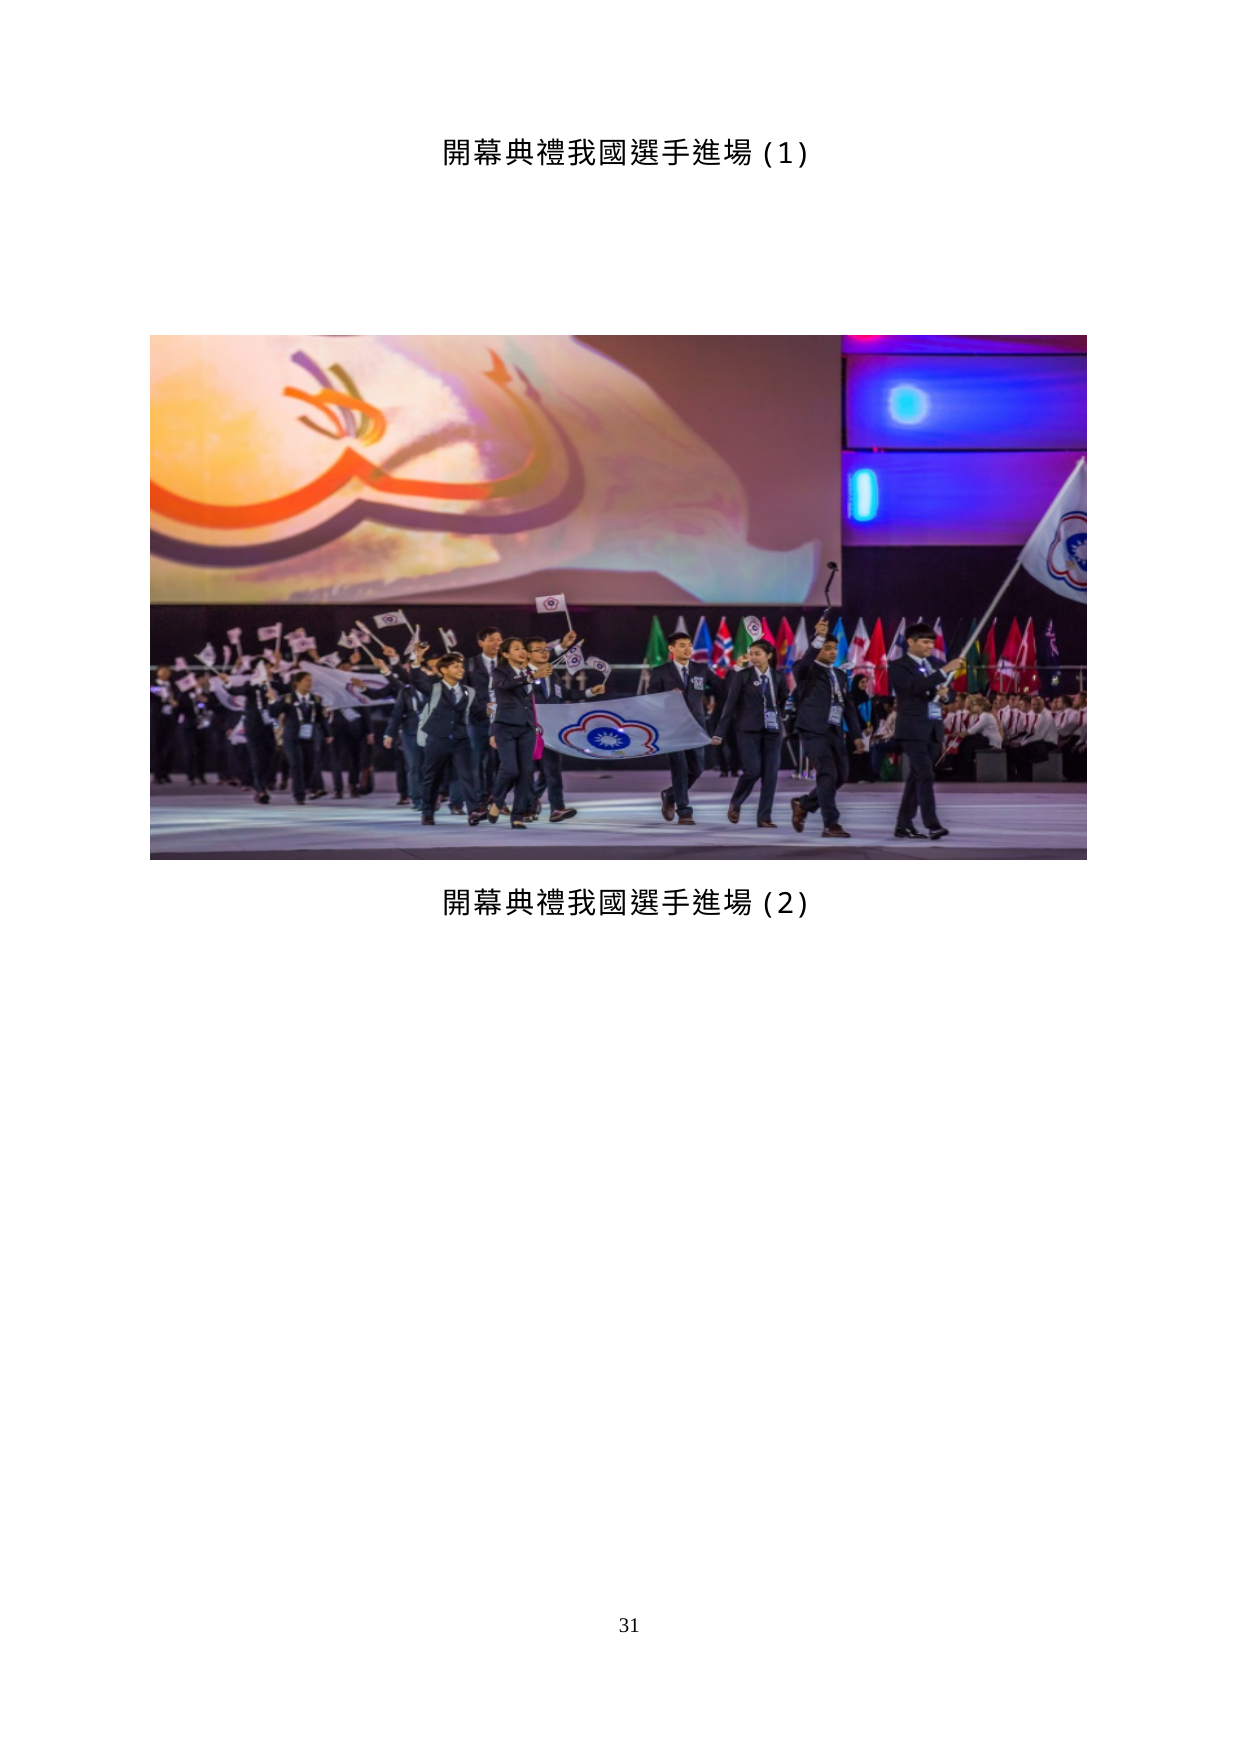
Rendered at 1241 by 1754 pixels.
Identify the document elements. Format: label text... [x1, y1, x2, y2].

text 開幕典禮我國選手進場(1) [150, 109, 1108, 234]
text 開幕典禮我國選手進場(2) [150, 859, 1108, 984]
